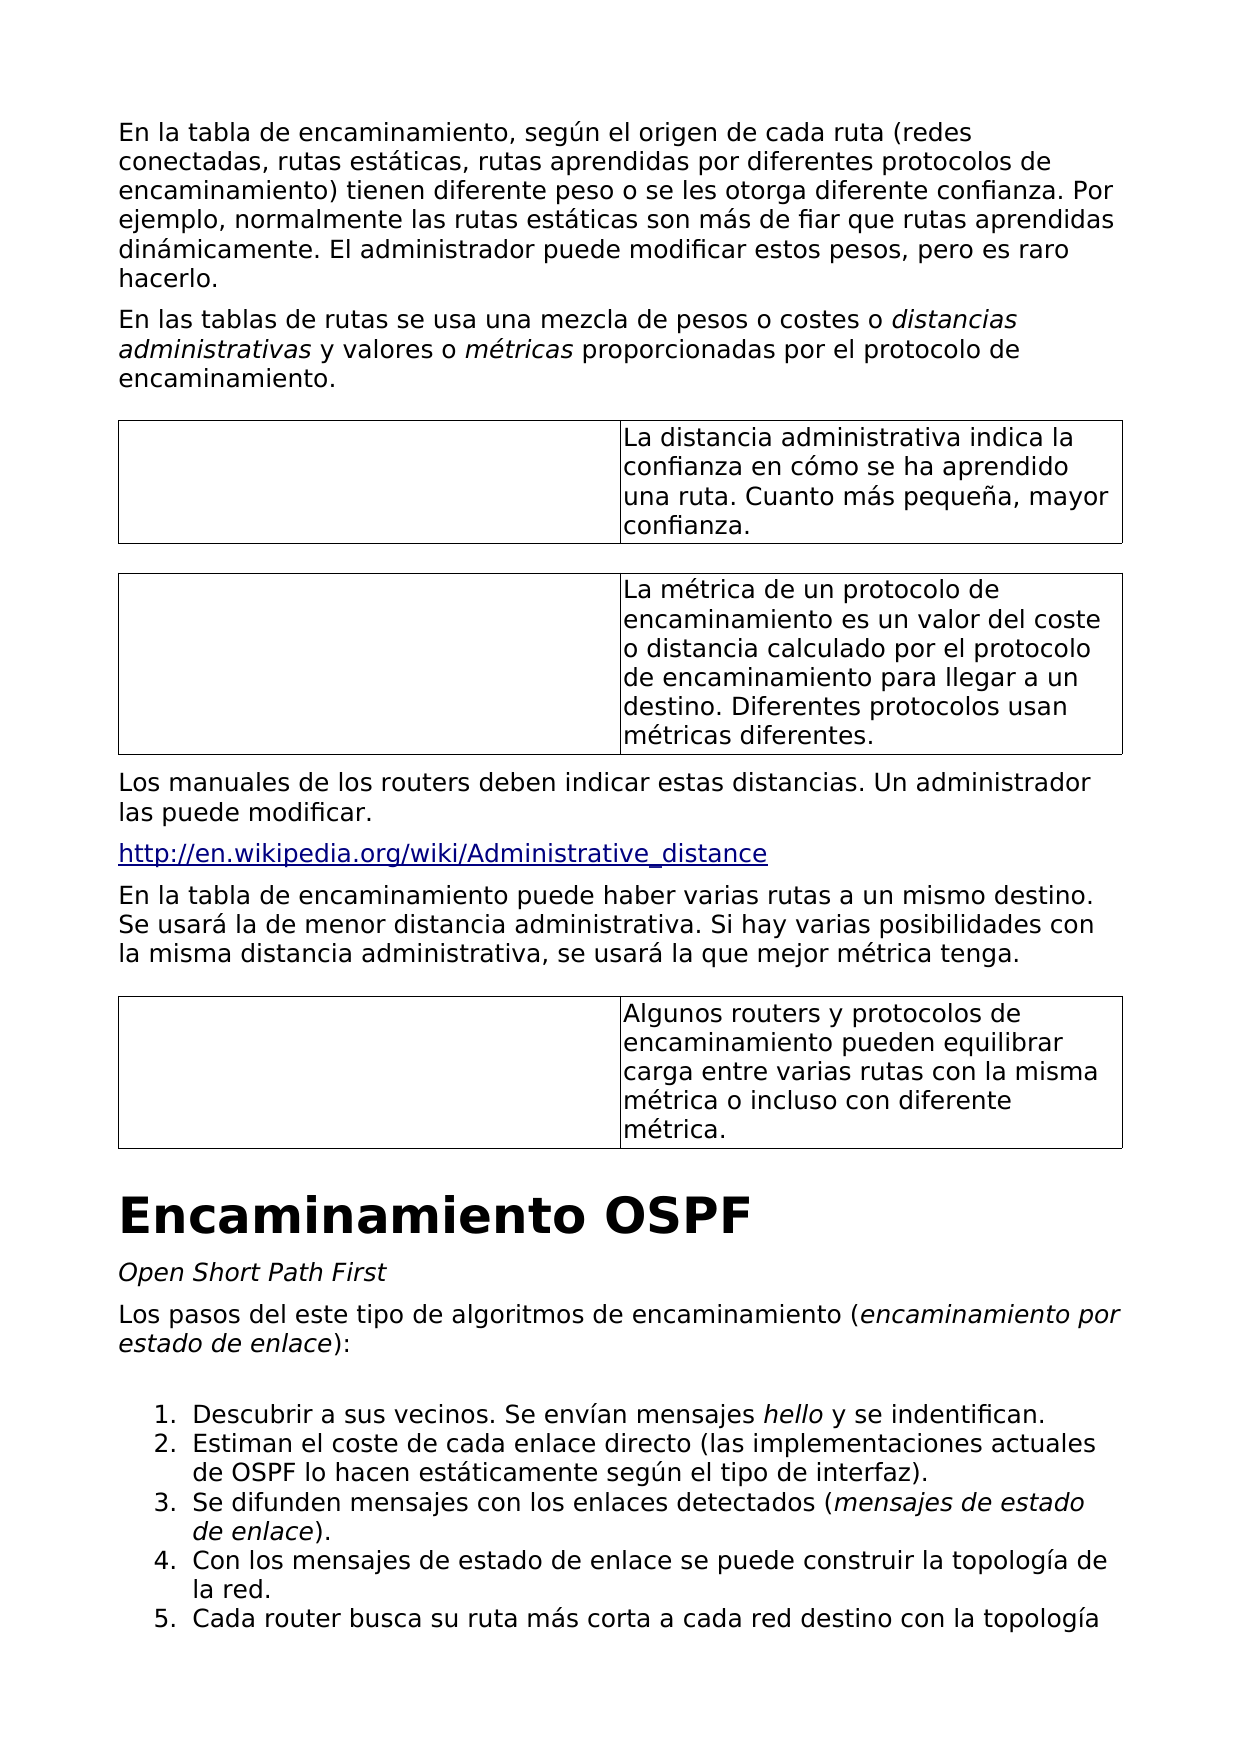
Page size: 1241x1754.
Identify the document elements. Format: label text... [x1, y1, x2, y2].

table_header [119, 997, 620, 1148]
text http://en.wikipedia.org/wiki/Administrative_distance [118, 839, 1122, 868]
subtitle Encaminamiento OSPF [118, 1187, 1122, 1246]
list Se difunden mensajes con los enlaces detectados (mensajes de estado de enlace). [177, 1488, 1122, 1546]
text Open Short Path First [118, 1258, 1122, 1287]
text Los pasos del este tipo de algoritmos de encaminamiento (encaminamiento por estado de enlace): [118, 1300, 1122, 1358]
text En las tablas de rutas se usa una mezcla de pesos o costes o distancias administrativas y valores o métricas proporcionadas por el protocolo de encaminamiento. [118, 306, 1122, 393]
table_header La distancia administrativa indica la confianza en cómo se ha aprendido una ruta. Cuanto más pequeña, mayor confianza. [621, 421, 1122, 543]
list Con los mensajes de estado de enlace se puede construir la topología de la red. [177, 1546, 1122, 1604]
list Estiman el coste de cada enlace directo (las implementaciones actuales de OSPF lo hacen estáticamente según el tipo de interfaz). [177, 1429, 1122, 1488]
list Cada router busca su ruta más corta a cada red destino con la topología [177, 1604, 1122, 1633]
table_header [119, 421, 620, 543]
table_header Algunos routers y protocolos de encaminamiento pueden equilibrar carga entre varias rutas con la misma métrica o incluso con diferente métrica. [621, 997, 1122, 1148]
text En la tabla de encaminamiento, según el origen de cada ruta (redes conectadas, rutas estáticas, rutas aprendidas por diferentes protocolos de encaminamiento) tienen diferente peso o se les otorga diferente confianza. Por ejemplo, normalmente las rutas estáticas son más de fiar que rutas aprendidas dinámicamente. El administrador puede modificar estos pesos, pero es raro hacerlo. [118, 118, 1122, 293]
text En la tabla de encaminamiento puede haber varias rutas a un mismo destino. Se usará la de menor distancia administrativa. Si hay varias posibilidades con la misma distancia administrativa, se usará la que mejor métrica tenga. [118, 881, 1122, 968]
table_header [119, 574, 620, 754]
table_header La métrica de un protocolo de encaminamiento es un valor del coste o distancia calculado por el protocolo de encaminamiento para llegar a un destino. Diferentes protocolos usan métricas diferentes. [621, 574, 1122, 754]
list Descubrir a sus vecinos. Se envían mensajes hello y se indentifican. [177, 1400, 1122, 1429]
text Los manuales de los routers deben indicar estas distancias. Un administrador las puede modificar. [118, 768, 1122, 827]
